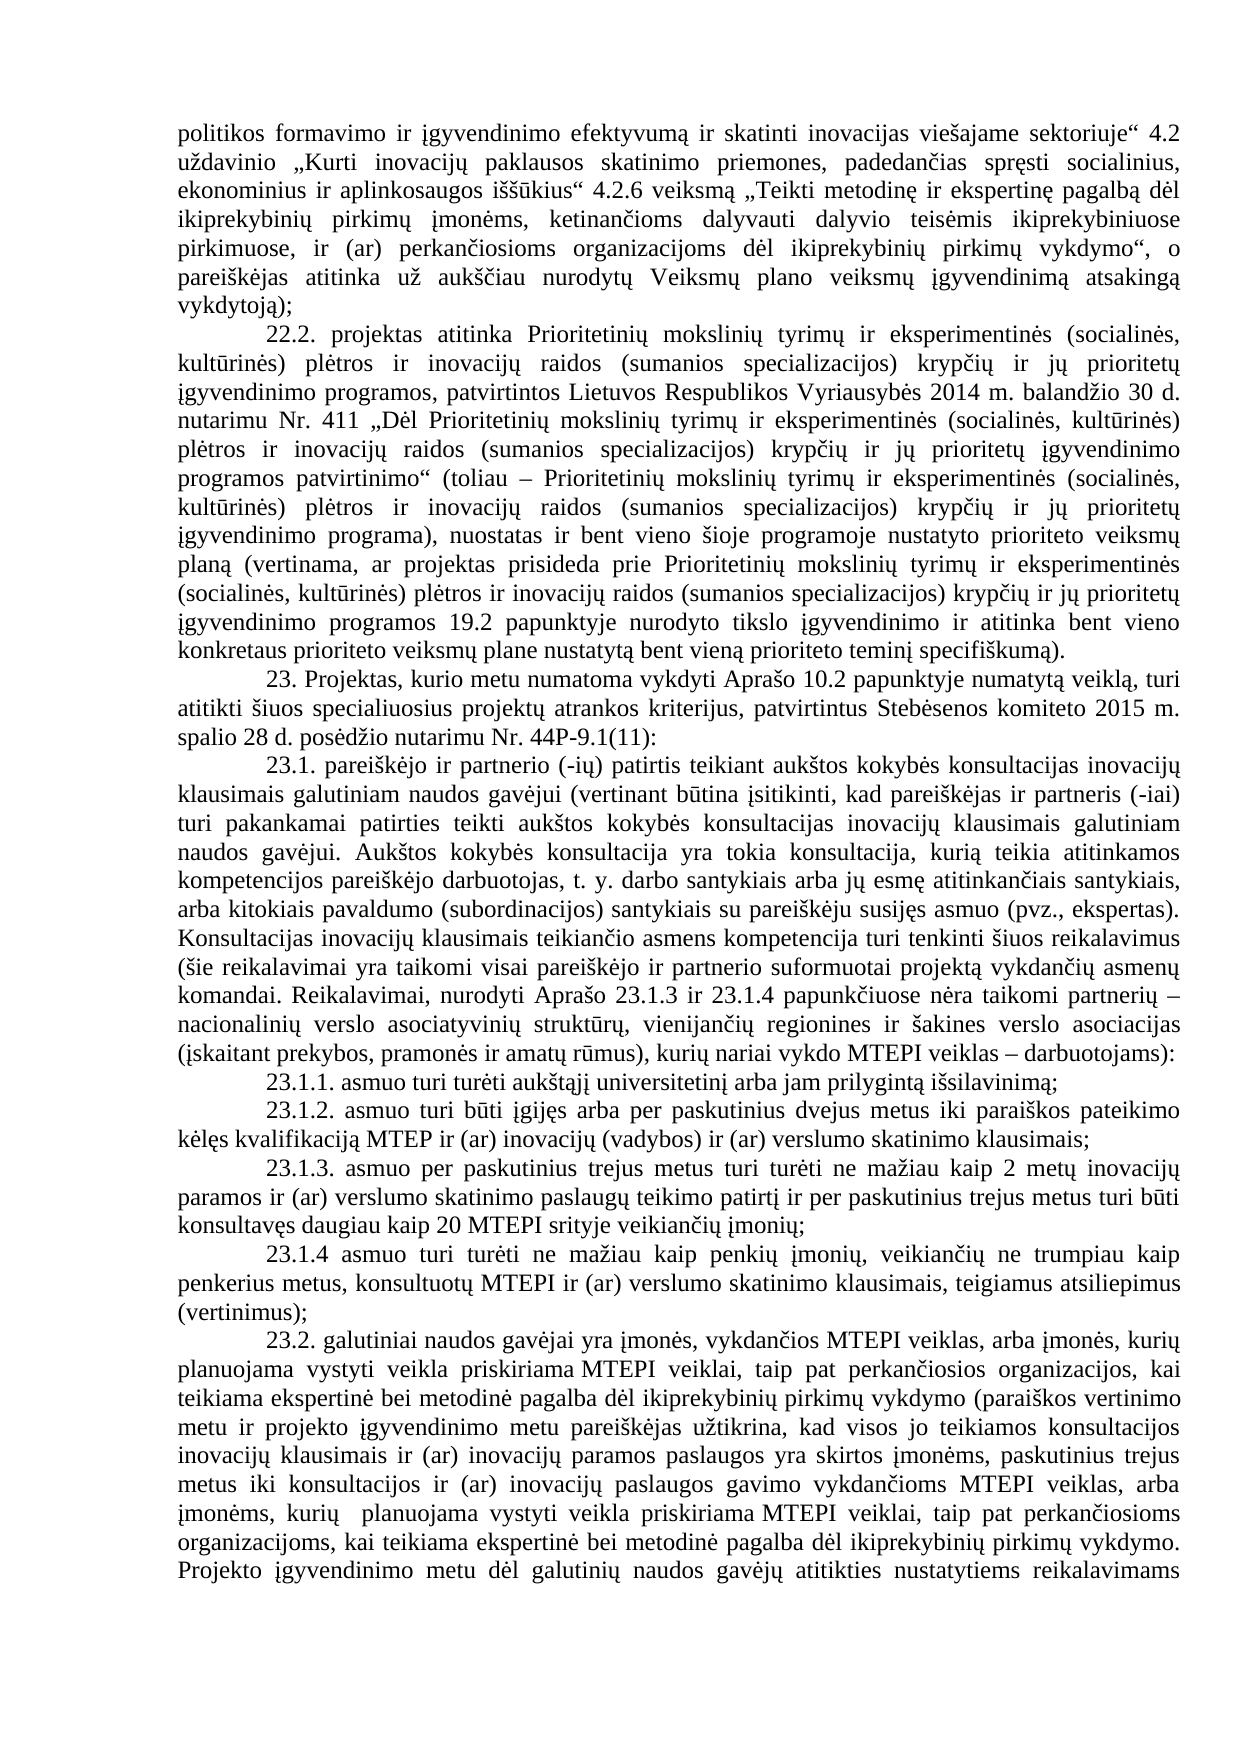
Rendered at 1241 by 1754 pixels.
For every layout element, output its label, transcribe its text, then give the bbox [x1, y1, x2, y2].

text politikos formavimo ir įgyvendinimo efektyvumą ir skatinti inovacijas viešajame sektoriuje“ 4.2 uždavinio „Kurti inovacijų paklausos skatinimo priemones, padedančias spręsti socialinius, ekonominius ir aplinkosaugos iššūkius“ 4.2.6 veiksmą „Teikti metodinę ir ekspertinę pagalbą dėl ikiprekybinių pirkimų įmonėms, ketinančioms dalyvauti dalyvio teisėmis ikiprekybiniuose pirkimuose, ir (ar) perkančiosioms organizacijoms dėl ikiprekybinių pirkimų vykdymo“, o pareiškėjas atitinka už aukščiau nurodytų Veiksmų plano veiksmų įgyvendinimą atsakingą vykdytoją); [177, 118, 1181, 319]
text 23. Projektas, kurio metu numatoma vykdyti Aprašo 10.2 papunktyje numatytą veiklą, turi atitikti šiuos specialiuosius projektų atrankos kriterijus, patvirtintus Stebėsenos komiteto 2015 m. spalio 28 d. posėdžio nutarimu Nr. 44P-9.1(11): [177, 664, 1181, 751]
text 23.1. pareiškėjo ir partnerio (-ių) patirtis teikiant aukštos kokybės konsultacijas inovacijų klausimais galutiniam naudos gavėjui (vertinant būtina įsitikinti, kad pareiškėjas ir partneris (-iai) turi pakankamai patirties teikti aukštos kokybės konsultacijas inovacijų klausimais galutiniam naudos gavėjui. Aukštos kokybės konsultacija yra tokia konsultacija, kurią teikia atitinkamos kompetencijos pareiškėjo darbuotojas, t. y. darbo santykiais arba jų esmę atitinkančiais santykiais, arba kitokiais pavaldumo (subordinacijos) santykiais su pareiškėju susijęs asmuo (pvz., ekspertas). Konsultacijas inovacijų klausimais teikiančio asmens kompetencija turi tenkinti šiuos reikalavimus (šie reikalavimai yra taikomi visai pareiškėjo ir partnerio suformuotai projektą vykdančių asmenų komandai. Reikalavimai, nurodyti Aprašo 23.1.3 ir 23.1.4 papunkčiuose nėra taikomi partnerių – nacionalinių verslo asociatyvinių struktūrų, vienijančių regionines ir šakines verslo asociacijas (įskaitant prekybos, pramonės ir amatų rūmus), kurių nariai vykdo MTEPI veiklas – darbuotojams): [177, 751, 1181, 1067]
text 23.1.3. asmuo per paskutinius trejus metus turi turėti ne mažiau kaip 2 metų inovacijų paramos ir (ar) verslumo skatinimo paslaugų teikimo patirtį ir per paskutinius trejus metus turi būti konsultavęs daugiau kaip 20 MTEPI srityje veikiančių įmonių; [177, 1153, 1181, 1239]
text 23.1.4 asmuo turi turėti ne mažiau kaip penkių įmonių, veikiančių ne trumpiau kaip penkerius metus, konsultuotų MTEPI ir (ar) verslumo skatinimo klausimais, teigiamus atsiliepimus (vertinimus); [177, 1239, 1181, 1326]
text 23.1.1. asmuo turi turėti aukštąjį universitetinį arba jam prilygintą išsilavinimą; [177, 1067, 1181, 1096]
text 23.1.2. asmuo turi būti įgijęs arba per paskutinius dvejus metus iki paraiškos pateikimo kėlęs kvalifikaciją MTEP ir (ar) inovacijų (vadybos) ir (ar) verslumo skatinimo klausimais; [177, 1096, 1181, 1153]
text 22.2. projektas atitinka Prioritetinių mokslinių tyrimų ir eksperimentinės (socialinės, kultūrinės) plėtros ir inovacijų raidos (sumanios specializacijos) krypčių ir jų prioritetų įgyvendinimo programos, patvirtintos Lietuvos Respublikos Vyriausybės 2014 m. balandžio 30 d. nutarimu Nr. 411 „Dėl Prioritetinių mokslinių tyrimų ir eksperimentinės (socialinės, kultūrinės) plėtros ir inovacijų raidos (sumanios specializacijos) krypčių ir jų prioritetų įgyvendinimo programos patvirtinimo“ (toliau – Prioritetinių mokslinių tyrimų ir eksperimentinės (socialinės, kultūrinės) plėtros ir inovacijų raidos (sumanios specializacijos) krypčių ir jų prioritetų įgyvendinimo programa), nuostatas ir bent vieno šioje programoje nustatyto prioriteto veiksmų planą (vertinama, ar projektas prisideda prie Prioritetinių mokslinių tyrimų ir eksperimentinės (socialinės, kultūrinės) plėtros ir inovacijų raidos (sumanios specializacijos) krypčių ir jų prioritetų įgyvendinimo programos 19.2 papunktyje nurodyto tikslo įgyvendinimo ir atitinka bent vieno konkretaus prioriteto veiksmų plane nustatytą bent vieną prioriteto teminį specifiškumą). [177, 319, 1181, 664]
text 23.2. galutiniai naudos gavėjai yra įmonės, vykdančios MTEPI veiklas, arba įmonės, kurių planuojama vystyti veikla priskiriama MTEPI veiklai, taip pat perkančiosios organizacijos, kai teikiama ekspertinė bei metodinė pagalba dėl ikiprekybinių pirkimų vykdymo (paraiškos vertinimo metu ir projekto įgyvendinimo metu pareiškėjas užtikrina, kad visos jo teikiamos konsultacijos inovacijų klausimais ir (ar) inovacijų paramos paslaugos yra skirtos įmonėms, paskutinius trejus metus iki konsultacijos ir (ar) inovacijų paslaugos gavimo vykdančioms MTEPI veiklas, arba įmonėms, kurių planuojama vystyti veikla priskiriama MTEPI veiklai, taip pat perkančiosioms organizacijoms, kai teikiama ekspertinė bei metodinė pagalba dėl ikiprekybinių pirkimų vykdymo. Projekto įgyvendinimo metu dėl galutinių naudos gavėjų atitikties nustatytiems reikalavimams [177, 1326, 1181, 1584]
